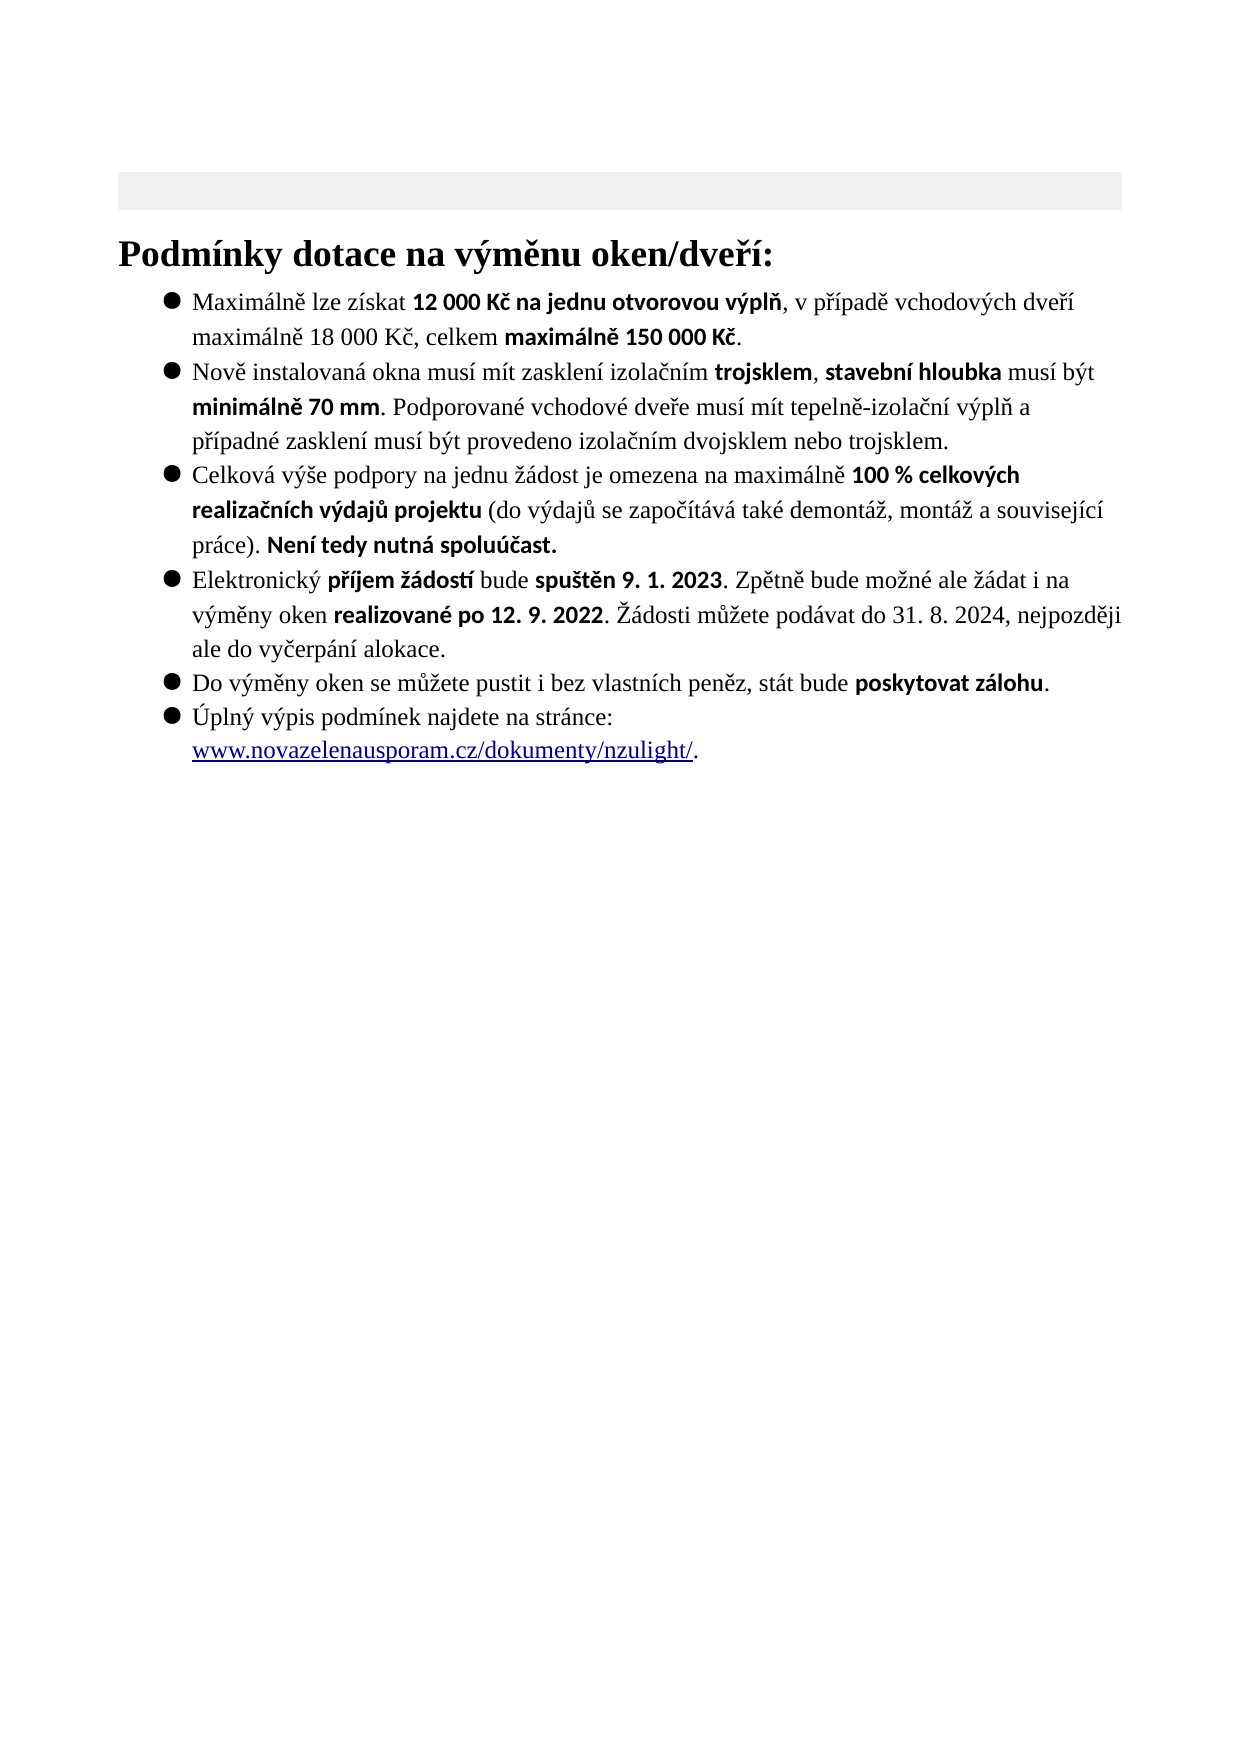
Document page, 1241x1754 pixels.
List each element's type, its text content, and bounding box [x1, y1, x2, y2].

list Elektronický příjem žádostí bude spuštěn 9. 1. 2023. Zpětně bude možné ale žádat i na výměny oken realizované po 12. 9. 2022. Žádosti můžete podávat do 31. 8. 2024, nejpozději ale do vyčerpání alokace. [162, 564, 1122, 663]
subtitle Podmínky dotace na výměnu oken/dveří: [118, 231, 1122, 274]
table_header [118, 172, 1122, 210]
list Úplný výpis podmínek najdete na stránce: www.novazelenausporam.cz/dokumenty/nzulight/. [162, 702, 1122, 764]
list Do výměny oken se můžete pustit i bez vlastních peněz, stát bude poskytovat zálohu. [162, 667, 1122, 698]
list Maximálně lze získat 12 000 Kč na jednu otvorovou výplň, v případě vchodových dveří maximálně 18 000 Kč, celkem maximálně 150 000 Kč. [162, 287, 1122, 352]
list Nově instalovaná okna musí mít zasklení izolačním trojsklem, stavební hloubka musí být minimálně 70 mm. Podporované vchodové dveře musí mít tepelně-izolační výplň a případné zasklení musí být provedeno izolačním dvojsklem nebo trojsklem. [162, 357, 1122, 455]
list Celková výše podpory na jednu žádost je omezena na maximálně 100 % celkových realizačních výdajů projektu (do výdajů se započítává také demontáž, montáž a související práce). Není tedy nutná spoluúčast. [162, 459, 1122, 560]
